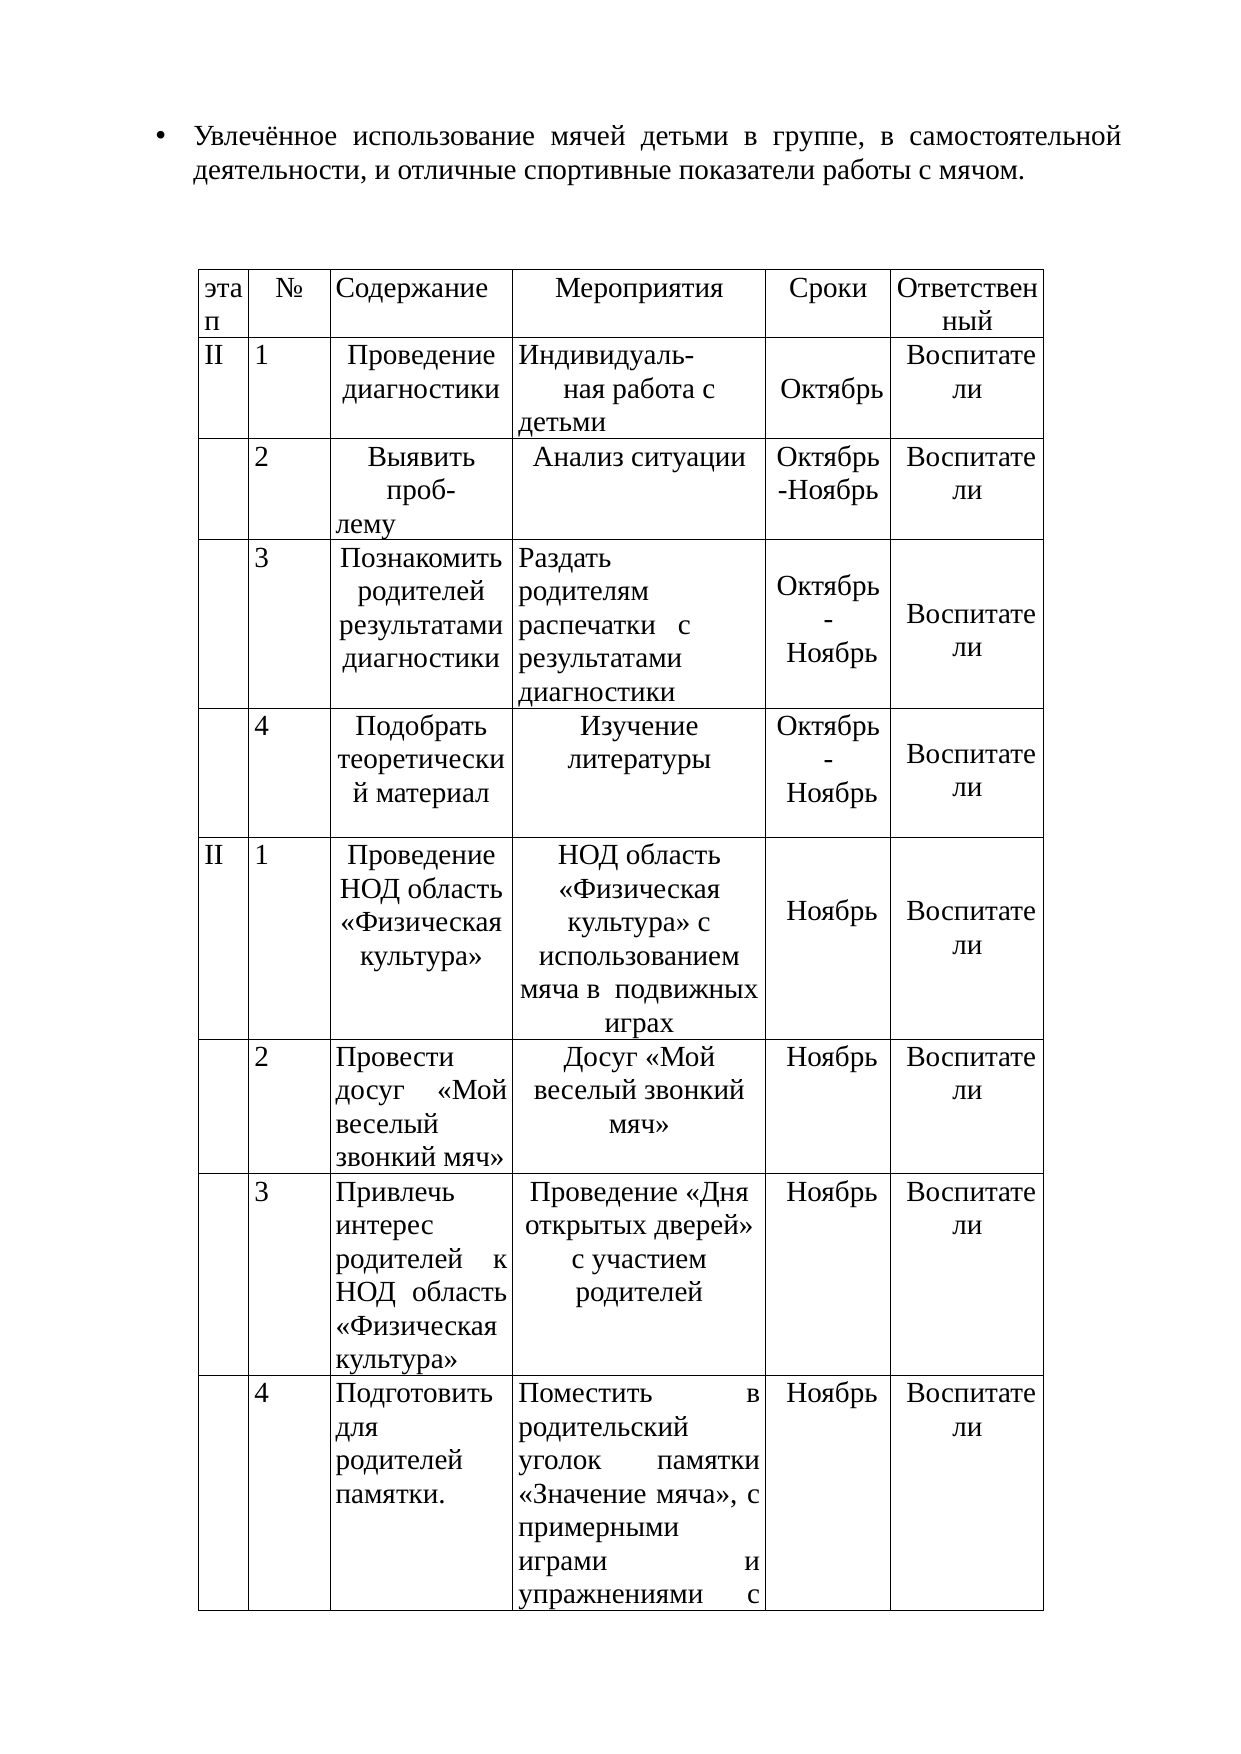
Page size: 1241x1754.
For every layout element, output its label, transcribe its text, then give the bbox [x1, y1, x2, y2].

table_cell Ноябрь [766, 1376, 890, 1610]
table_cell Октябрь - Ноябрь [766, 540, 890, 707]
table_cell Выявить проб- лему [331, 439, 512, 539]
table_cell Подобрать теоретический материал [331, 709, 512, 837]
table_cell 3 [249, 540, 330, 707]
table_cell [199, 540, 248, 707]
table_cell 1 [249, 338, 330, 438]
table_cell Индивидуаль- ная работа с детьми [513, 338, 765, 438]
table_cell Анализ ситуации [513, 439, 765, 539]
table_header этап [199, 270, 248, 337]
list Увлечённое использование мячей детьми в группе, в самостоятельной деятельности, и отличные спортивные показатели работы с мячом. [156, 118, 1122, 185]
table_cell Воспитатели [891, 1174, 1043, 1375]
table_cell Изучение литературы [513, 709, 765, 837]
table_cell [199, 1376, 248, 1610]
table_cell Воспитатели [891, 1376, 1043, 1610]
table_cell Ноябрь [766, 838, 890, 1038]
table_cell Октябрь -Ноябрь [766, 439, 890, 539]
table_cell Ноябрь [766, 1174, 890, 1375]
table_cell Проведение диагностики [331, 338, 512, 438]
table_cell II [199, 838, 248, 1038]
table_cell Досуг «Мой веселый звонкий мяч» [513, 1040, 765, 1173]
table_cell 4 [249, 709, 330, 837]
table_cell Подготовить для родителей памятки. [331, 1376, 512, 1610]
table_cell Ноябрь [766, 1040, 890, 1173]
table_cell Провести досуг «Мой веселый звонкий мяч» [331, 1040, 512, 1173]
table_cell Познакомить родителей результатами диагностики [331, 540, 512, 707]
table_cell 1 [249, 838, 330, 1038]
table_cell Воспитатели [891, 540, 1043, 707]
table_cell Воспитатели [891, 439, 1043, 539]
table_cell НОД область «Физическая культура» с использованием мяча в подвижных играх [513, 838, 765, 1038]
table_header Сроки [766, 270, 890, 337]
table_cell Октябрь [766, 338, 890, 438]
table_cell Привлечь интерес родителей к НОД область «Физическая культура» [331, 1174, 512, 1375]
table_cell Проведение НОД область «Физическая культура» [331, 838, 512, 1038]
table_cell Воспитатели [891, 338, 1043, 438]
table_cell II [199, 338, 248, 438]
table_cell Октябрь - Ноябрь [766, 709, 890, 837]
table_header Ответственный [891, 270, 1043, 337]
table_header № [249, 270, 330, 337]
table_cell [199, 709, 248, 837]
table_cell Раздать родителям распечатки с результатами диагностики [513, 540, 765, 707]
table_cell Воспитатели [891, 709, 1043, 837]
table_cell 2 [249, 1040, 330, 1173]
table_cell Воспитатели [891, 838, 1043, 1038]
table_cell [199, 1174, 248, 1375]
table_cell [199, 1040, 248, 1173]
table_cell Воспитатели [891, 1040, 1043, 1173]
table_header Мероприятия [513, 270, 765, 337]
table_header Содержание [331, 270, 512, 337]
table_cell 2 [249, 439, 330, 539]
table_cell [199, 439, 248, 539]
table_cell 3 [249, 1174, 330, 1375]
table_cell Проведение «Дня открытых дверей» с участием родителей [513, 1174, 765, 1375]
table_cell 4 [249, 1376, 330, 1610]
table_cell Поместить в родительский уголок памятки «Значение мяча», с примерными играми и упражнениями с [513, 1376, 765, 1610]
